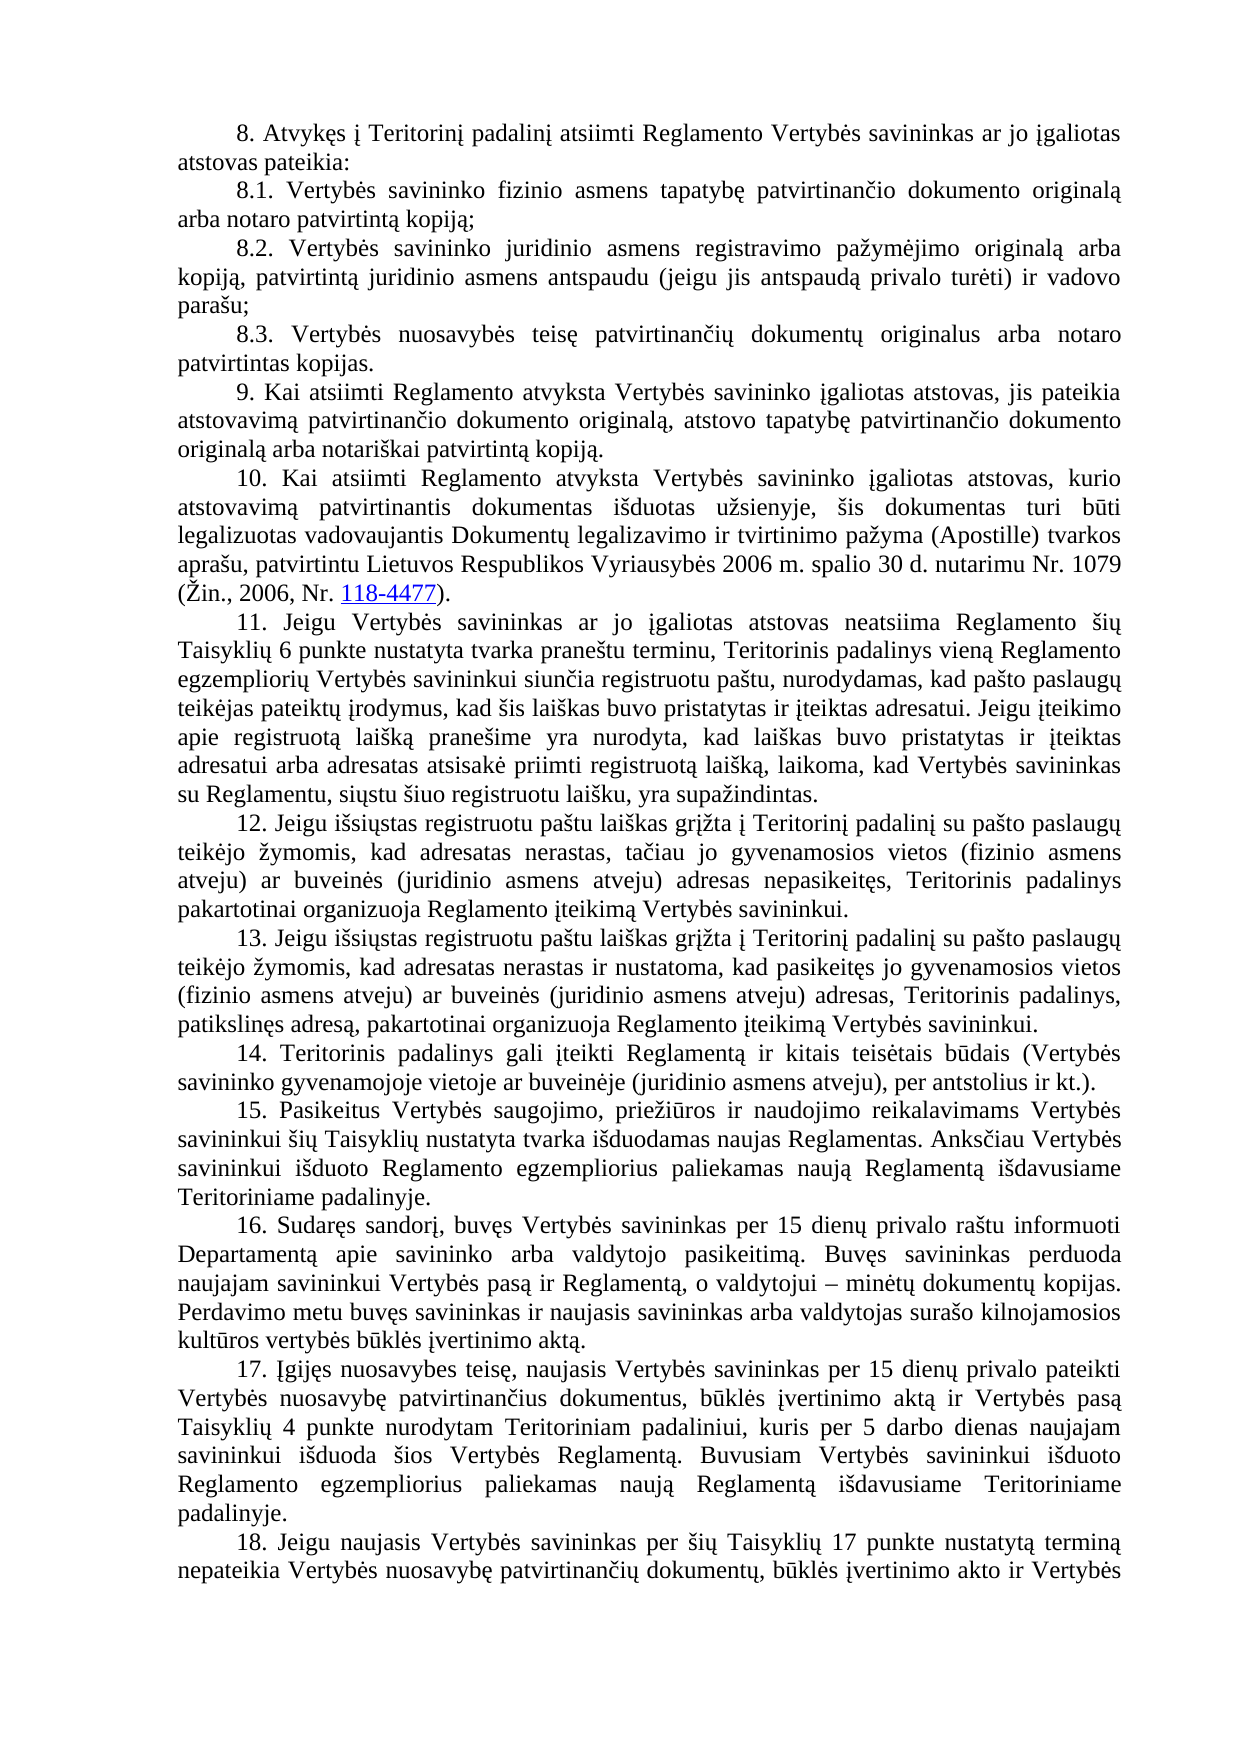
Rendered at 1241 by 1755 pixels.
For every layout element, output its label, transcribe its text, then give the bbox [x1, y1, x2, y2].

text 9. Kai atsiimti Reglamento atvyksta Vertybės savininko įgaliotas atstovas, jis pateikia atstovavimą patvirtinančio dokumento originalą, atstovo tapatybę patvirtinančio dokumento originalą arba notariškai patvirtintą kopiją. [177, 377, 1122, 463]
text 8. Atvykęs į Teritorinį padalinį atsiimti Reglamento Vertybės savininkas ar jo įgaliotas atstovas pateikia: [177, 118, 1122, 176]
text 18. Jeigu naujasis Vertybės savininkas per šių Taisyklių 17 punkte nustatytą terminą nepateikia Vertybės nuosavybę patvirtinančių dokumentų, būklės įvertinimo akto ir Vertybės [177, 1527, 1122, 1584]
text 10. Kai atsiimti Reglamento atvyksta Vertybės savininko įgaliotas atstovas, kurio atstovavimą patvirtinantis dokumentas išduotas užsienyje, šis dokumentas turi būti legalizuotas vadovaujantis Dokumentų legalizavimo ir tvirtinimo pažyma (Apostille) tvarkos aprašu, patvirtintu Lietuvos Respublikos Vyriausybės 2006 m. spalio 30 d. nutarimu Nr. 1079 (Žin., 2006, Nr. 118-4477). [177, 463, 1122, 607]
text 8.3. Vertybės nuosavybės teisę patvirtinančių dokumentų originalus arba notaro patvirtintas kopijas. [177, 319, 1122, 377]
text 8.1. Vertybės savininko fizinio asmens tapatybę patvirtinančio dokumento originalą arba notaro patvirtintą kopiją; [177, 176, 1122, 233]
text 15. Pasikeitus Vertybės saugojimo, priežiūros ir naudojimo reikalavimams Vertybės savininkui šių Taisyklių nustatyta tvarka išduodamas naujas Reglamentas. Anksčiau Vertybės savininkui išduoto Reglamento egzempliorius paliekamas naują Reglamentą išdavusiame Teritoriniame padalinyje. [177, 1096, 1122, 1211]
text 11. Jeigu Vertybės savininkas ar jo įgaliotas atstovas neatsiima Reglamento šių Taisyklių 6 punkte nustatyta tvarka praneštu terminu, Teritorinis padalinys vieną Reglamento egzempliorių Vertybės savininkui siunčia registruotu paštu, nurodydamas, kad pašto paslaugų teikėjas pateiktų įrodymus, kad šis laiškas buvo pristatytas ir įteiktas adresatui. Jeigu įteikimo apie registruotą laišką pranešime yra nurodyta, kad laiškas buvo pristatytas ir įteiktas adresatui arba adresatas atsisakė priimti registruotą laišką, laikoma, kad Vertybės savininkas su Reglamentu, siųstu šiuo registruotu laišku, yra supažindintas. [177, 607, 1122, 808]
text 16. Sudaręs sandorį, buvęs Vertybės savininkas per 15 dienų privalo raštu informuoti Departamentą apie savininko arba valdytojo pasikeitimą. Buvęs savininkas perduoda naujajam savininkui Vertybės pasą ir Reglamentą, o valdytojui – minėtų dokumentų kopijas. Perdavimo metu buvęs savininkas ir naujasis savininkas arba valdytojas surašo kilnojamosios kultūros vertybės būklės įvertinimo aktą. [177, 1211, 1122, 1354]
text 13. Jeigu išsiųstas registruotu paštu laiškas grįžta į Teritorinį padalinį su pašto paslaugų teikėjo žymomis, kad adresatas nerastas ir nustatoma, kad pasikeitęs jo gyvenamosios vietos (fizinio asmens atveju) ar buveinės (juridinio asmens atveju) adresas, Teritorinis padalinys, patikslinęs adresą, pakartotinai organizuoja Reglamento įteikimą Vertybės savininkui. [177, 923, 1122, 1038]
text 17. Įgijęs nuosavybes teisę, naujasis Vertybės savininkas per 15 dienų privalo pateikti Vertybės nuosavybę patvirtinančius dokumentus, būklės įvertinimo aktą ir Vertybės pasą Taisyklių 4 punkte nurodytam Teritoriniam padaliniui, kuris per 5 darbo dienas naujajam savininkui išduoda šios Vertybės Reglamentą. Buvusiam Vertybės savininkui išduoto Reglamento egzempliorius paliekamas naują Reglamentą išdavusiame Teritoriniame padalinyje. [177, 1354, 1122, 1527]
text 8.2. Vertybės savininko juridinio asmens registravimo pažymėjimo originalą arba kopiją, patvirtintą juridinio asmens antspaudu (jeigu jis antspaudą privalo turėti) ir vadovo parašu; [177, 233, 1122, 319]
text 12. Jeigu išsiųstas registruotu paštu laiškas grįžta į Teritorinį padalinį su pašto paslaugų teikėjo žymomis, kad adresatas nerastas, tačiau jo gyvenamosios vietos (fizinio asmens atveju) ar buveinės (juridinio asmens atveju) adresas nepasikeitęs, Teritorinis padalinys pakartotinai organizuoja Reglamento įteikimą Vertybės savininkui. [177, 808, 1122, 923]
text 14. Teritorinis padalinys gali įteikti Reglamentą ir kitais teisėtais būdais (Vertybės savininko gyvenamojoje vietoje ar buveinėje (juridinio asmens atveju), per antstolius ir kt.). [177, 1038, 1122, 1096]
